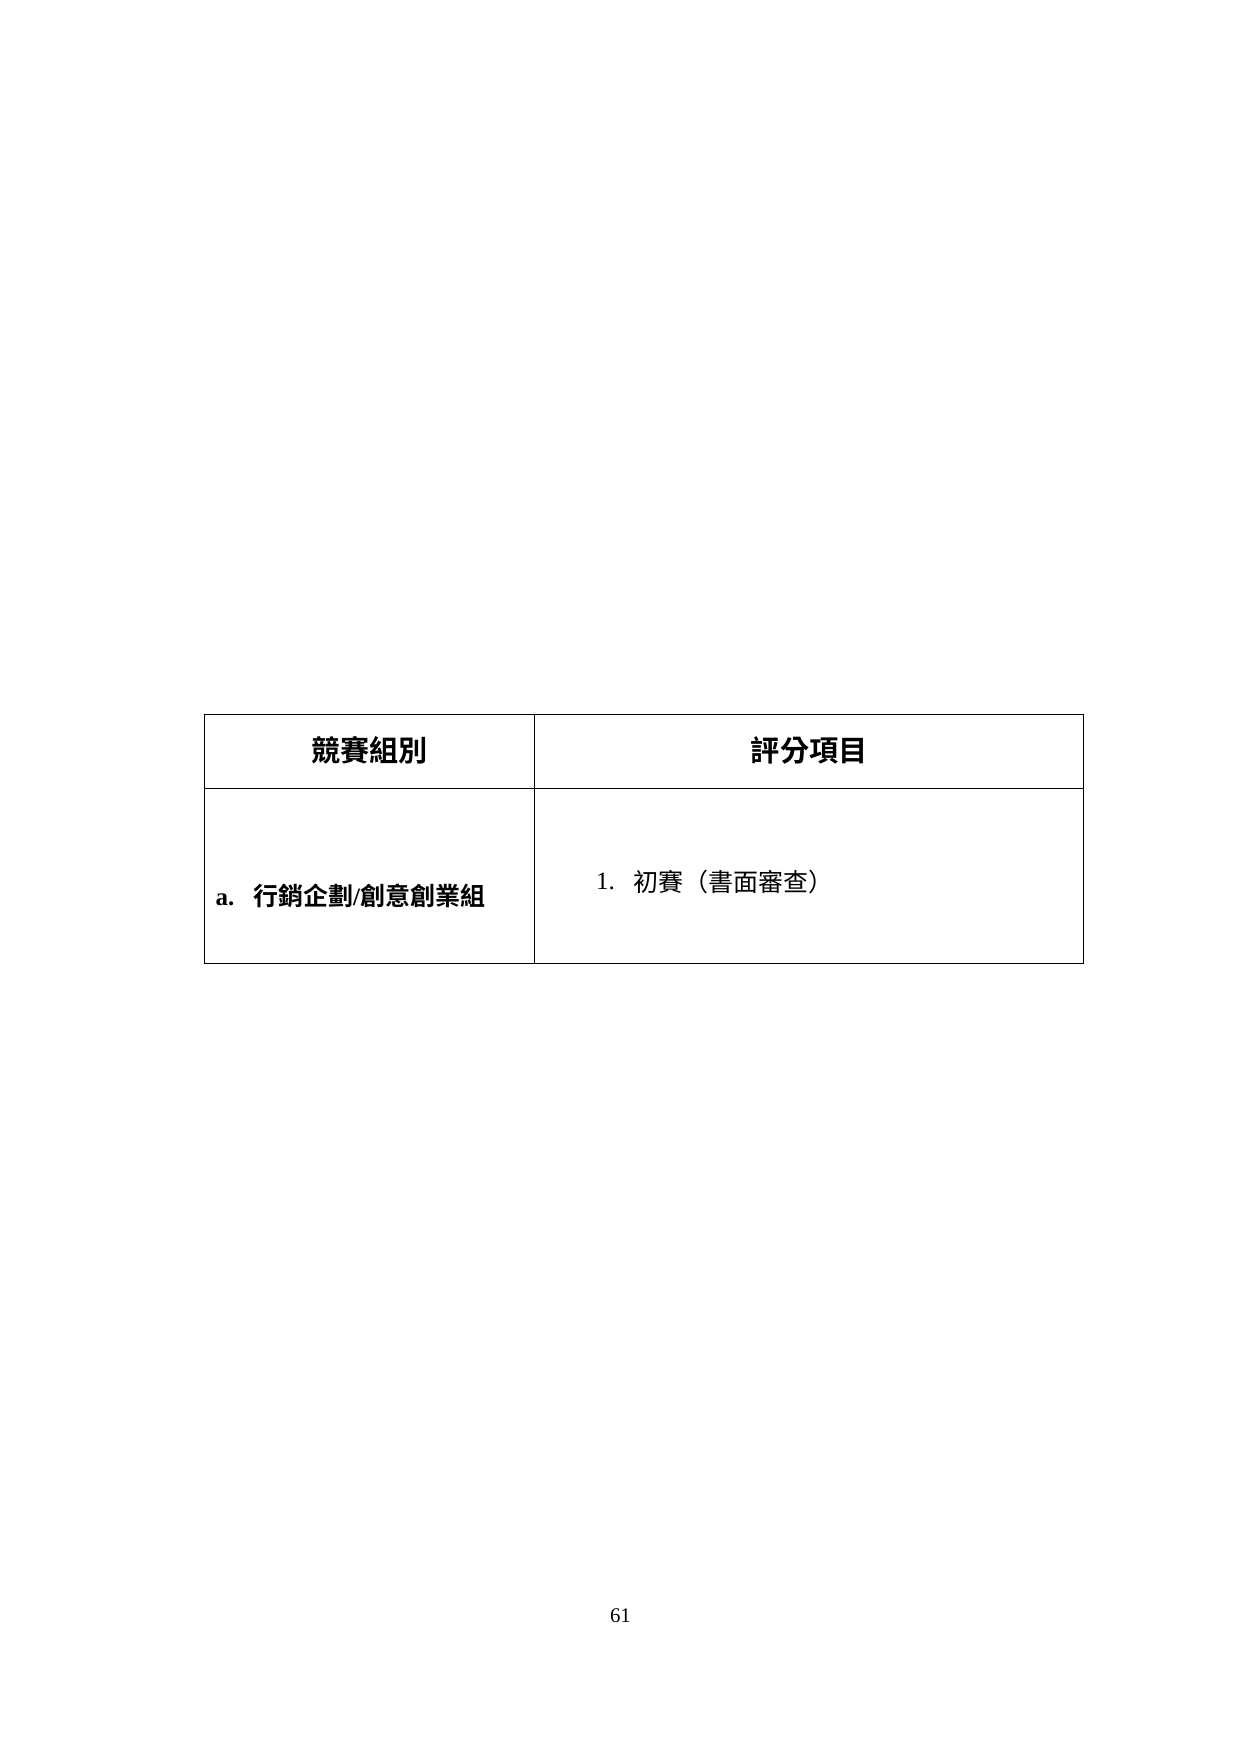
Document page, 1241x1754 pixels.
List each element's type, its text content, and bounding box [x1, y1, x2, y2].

table_header 競賽組別 [205, 715, 534, 788]
table_header 評分項目 [535, 715, 1083, 788]
table_cell 初賽（書面審查） 評審標準： 企劃書完整性 40% 可執行度 30% 創意度 30% 決賽（口頭簡報）： 評審標準： 書面審查成績 50% 簡報內容 20% 表達與表現 20% 時間控制 10% [535, 789, 1083, 963]
table_cell 行銷企劃/創意創業組 [205, 789, 534, 963]
